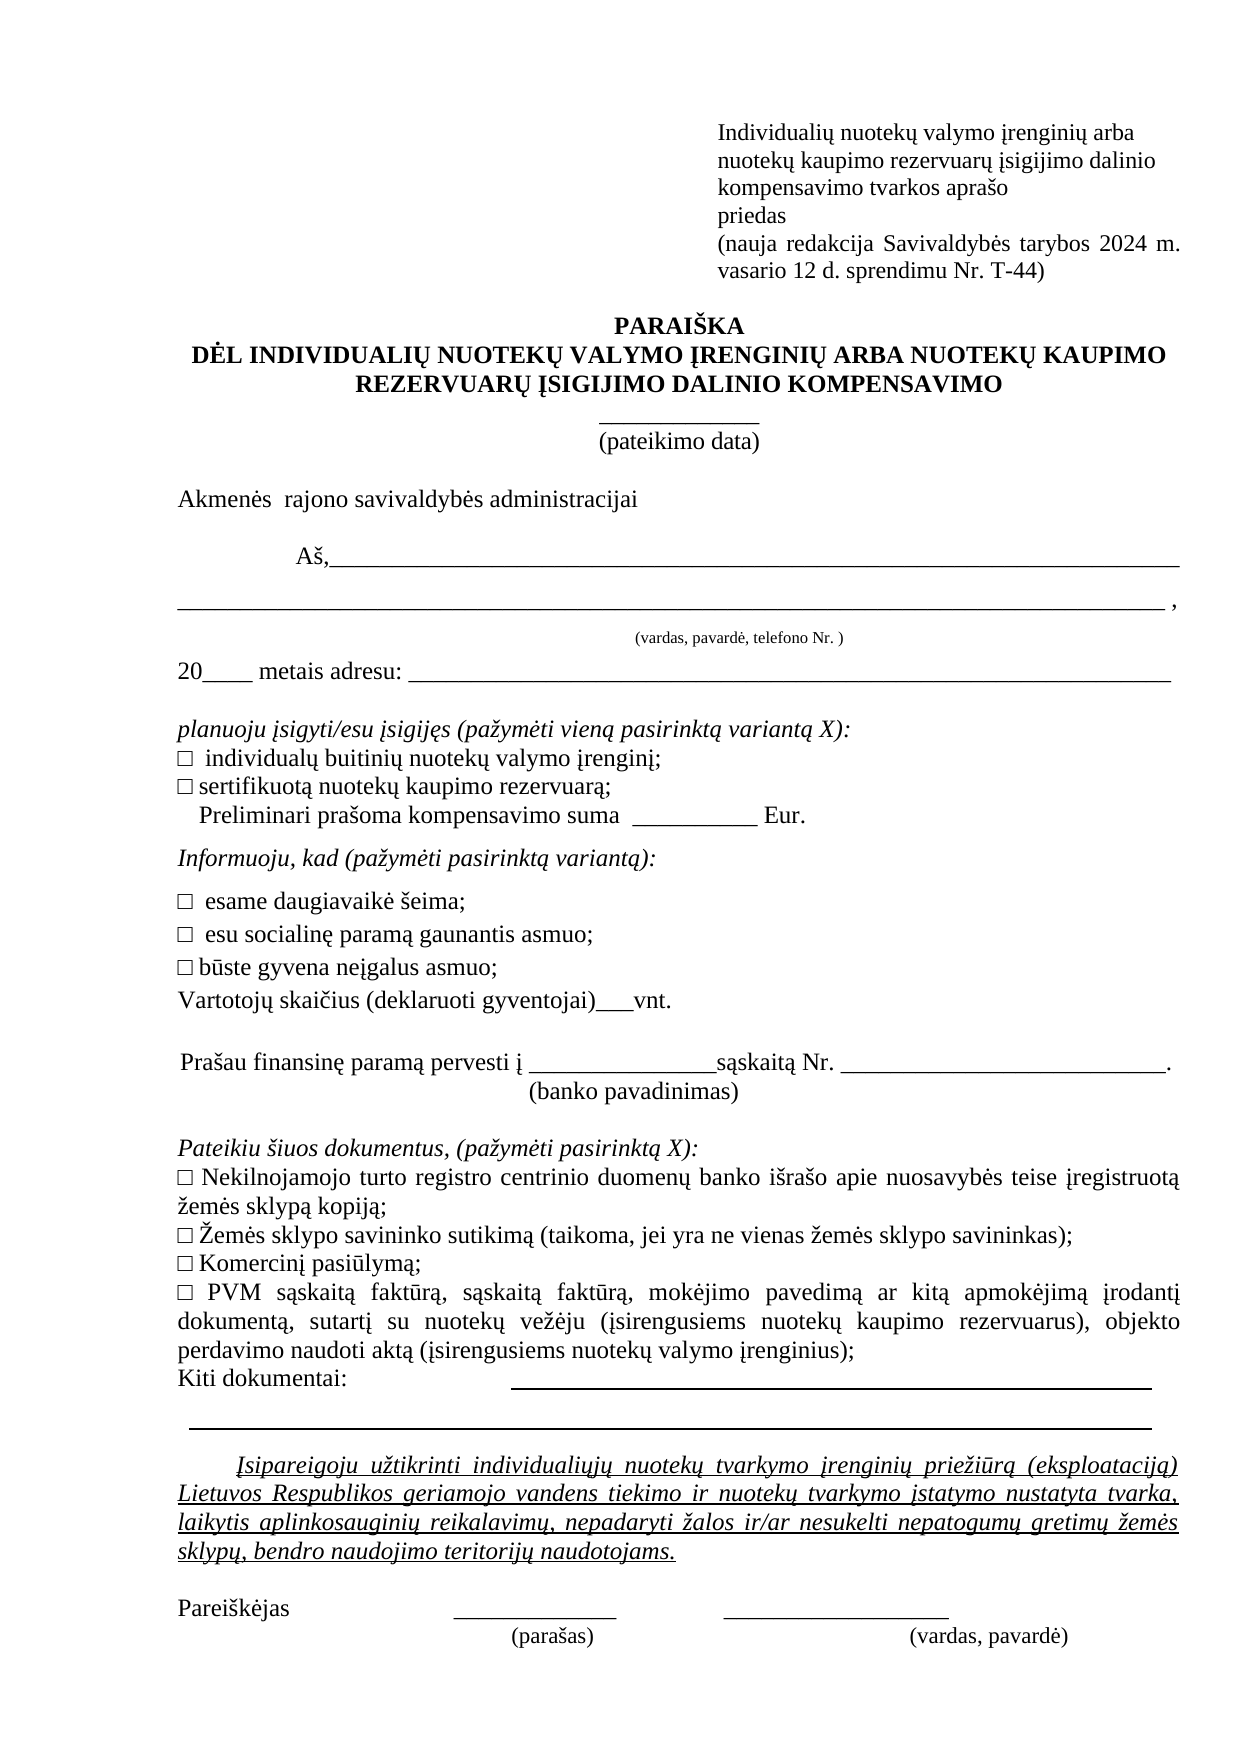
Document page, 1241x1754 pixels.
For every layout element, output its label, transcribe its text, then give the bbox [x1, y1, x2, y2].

text □ sertifikuotą nuotekų kaupimo rezervuarą; [177, 771, 1181, 800]
text 20____ metais adresu: _____________________________________________________________ [177, 656, 1181, 685]
text Įsipareigoju užtikrinti individualiųjų nuotekų tvarkymo įrenginių priežiūrą (eksploataciją) Lietuvos Respublikos geriamojo vandens tiekimo ir nuotekų tvarkymo įstatymo nustatyta tvarka, laikytis aplinkosauginių reikalavimų, nepadaryti žalos ir/ar nesukelti nepatogumų gretimų žemės sklypų, bendro naudojimo teritorijų naudotojams. [177, 1450, 1181, 1565]
text (nauja redakcija Savivaldybės tarybos 2024 m. vasario 12 d. sprendimu Nr. T-44) [717, 228, 1181, 284]
text nuotekų kaupimo rezervuarų įsigijimo dalinio [717, 146, 1181, 173]
text PARAIŠKA [177, 311, 1181, 340]
text □ esu socialinę paramą gaunantis asmuo; [177, 919, 1181, 948]
text □ individualų buitinių nuotekų valymo įrenginį; [177, 743, 1181, 771]
text _____________ [177, 398, 1181, 426]
text Akmenės rajono savivaldybės administracijai [177, 484, 1181, 513]
text (banko pavadinimas) [148, 1076, 1181, 1105]
text Pareiškėjas _____________ __________________ [177, 1593, 1181, 1622]
text (pateikimo data) [177, 426, 1181, 455]
text Prašau finansinę paramą pervesti į _______________sąskaitą Nr. __________________________. [148, 1047, 1181, 1076]
text Aš,___________________________________________________________________________________________________________________________________________________ , [177, 541, 1181, 613]
text Preliminari prašoma kompensavimo suma __________ Eur. [177, 800, 1181, 829]
text □ esame daugiavaikė šeima; [177, 886, 1181, 915]
text planuoju įsigyti/esu įsigijęs (pažymėti vieną pasirinktą variantą X): [177, 714, 1181, 743]
text □ būste gyvena neįgalus asmuo; [177, 952, 1181, 981]
text (parašas) (vardas, pavardė) [177, 1622, 1181, 1648]
text □ Žemės sklypo savininko sutikimą (taikoma, jei yra ne vienas žemės sklypo savininkas); [177, 1220, 1181, 1248]
text Informuoju, kad (pažymėti pasirinktą variantą): [177, 843, 1181, 872]
text Individualių nuotekų valymo įrenginių arba [717, 118, 1181, 146]
text (vardas, pavardė, telefono Nr. ) [177, 628, 1181, 656]
text □ Nekilnojamojo turto registro centrinio duomenų banko išrašo apie nuosavybės teise įregistruotą žemės sklypą kopiją; [177, 1162, 1181, 1220]
text kompensavimo tvarkos aprašo [717, 173, 1181, 201]
text DĖL individualiŲ nuotekų valymo įrenginiŲ ARBA NUOTEKŲ KAUPIMO REZERVUARŲ ĮSIGIJIMO DALINIO KOMPENSAVIMO [177, 340, 1181, 398]
text Vartotojų skaičius (deklaruoti gyventojai)___vnt. [177, 985, 1181, 1014]
text priedas [717, 201, 1181, 228]
text □ PVM sąskaitą faktūrą, sąskaitą faktūrą, mokėjimo pavedimą ar kitą apmokėjimą įrodantį dokumentą, sutartį su nuotekų vežėju (įsirengusiems nuotekų kaupimo rezervuarus), objekto perdavimo naudoti aktą (įsirengusiems nuotekų valymo įrenginius); [177, 1277, 1181, 1363]
text Pateikiu šiuos dokumentus, (pažymėti pasirinktą X): [177, 1133, 1181, 1162]
text □ Komercinį pasiūlymą; [177, 1248, 1181, 1277]
text Kiti dokumentai: [177, 1363, 1181, 1392]
